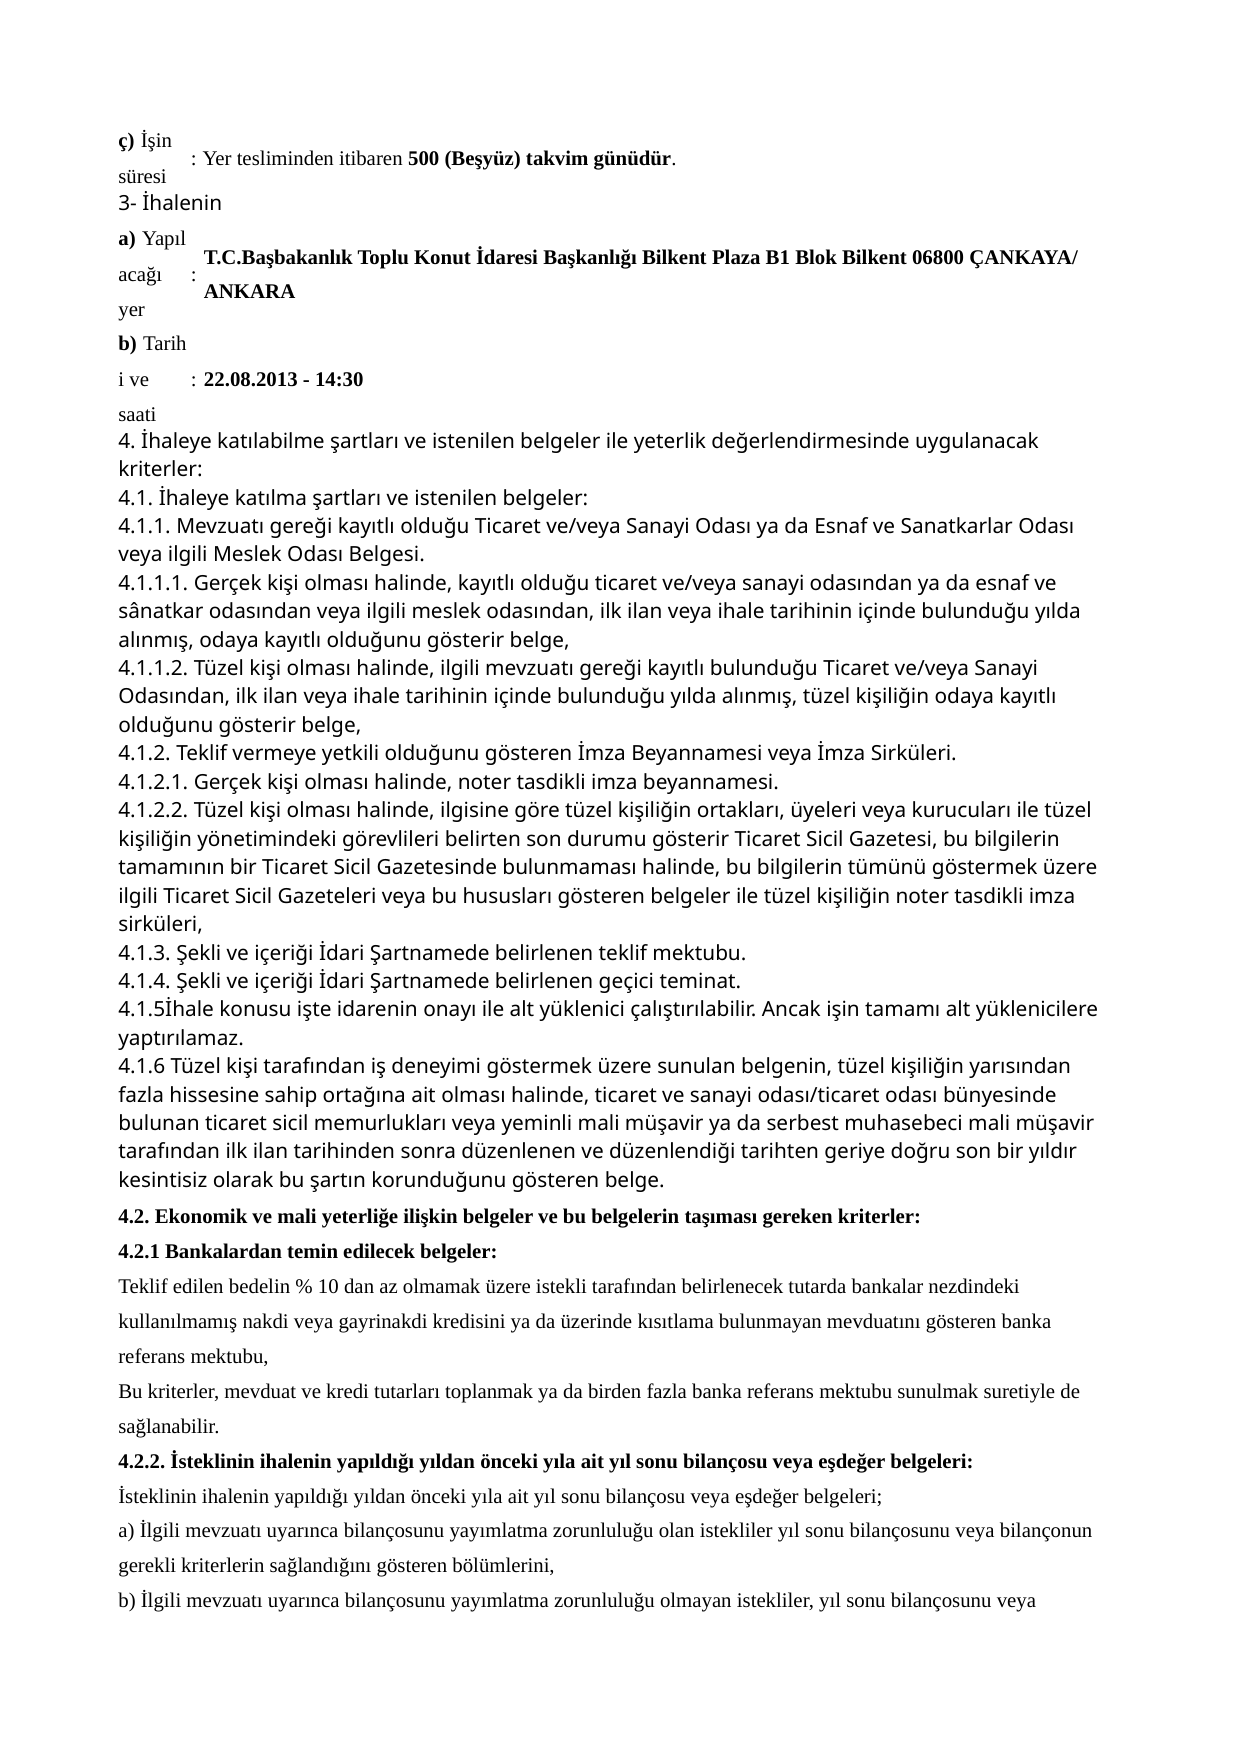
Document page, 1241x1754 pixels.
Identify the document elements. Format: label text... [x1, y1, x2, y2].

table_cell Teklif edilen bedelin % 10 dan az olmamak üzere istekli tarafından belirlenecek tutarda bankalar nezdindeki kullanılmamış nakdi veya gayrinakdi kredisini ya da üzerinde kısıtlama bulunmayan mevduatını gösteren banka referans mektubu, Bu kriterler, mevduat ve kredi tutarları toplanmak ya da birden fazla banka referans mektubu sunulmak suretiyle de sağlanabilir. [118, 1263, 1122, 1438]
text 3- İhalenin [118, 188, 1122, 216]
table_cell İsteklinin ihalenin yapıldığı yıldan önceki yıla ait yıl sonu bilançosu veya eşdeğer belgeleri; a) İlgili mevzuatı uyarınca bilançosunu yayımlatma zorunluluğu olan istekliler yıl sonu bilançosunu veya bilançonun gerekli kriterlerin sağlandığını gösteren bölümlerini, b) İlgili mevzuatı uyarınca bilançosunu yayımlatma zorunluluğu olmayan istekliler, yıl sonu bilançosunu veya [118, 1473, 1122, 1612]
table_cell b) Tarihi ve saati [118, 321, 191, 426]
table_cell 4.2.2. İsteklinin ihalenin yapıldığı yıldan önceki yıla ait yıl sonu bilançosu veya eşdeğer belgeleri: [118, 1438, 1122, 1473]
table_cell 22.08.2013 - 14:30 [204, 321, 1122, 426]
table_cell : [191, 118, 202, 188]
table_header 4.2. Ekonomik ve mali yeterliğe ilişkin belgeler ve bu belgelerin taşıması gereken kriterler: [118, 1194, 1122, 1228]
table_header : [191, 216, 204, 321]
table_cell : [191, 321, 204, 426]
table_cell ç) İşin süresi [118, 118, 191, 188]
table_header T.C.Başbakanlık Toplu Konut İdaresi Başkanlığı Bilkent Plaza B1 Blok Bilkent 06800 ÇANKAYA/ ANKARA [204, 216, 1122, 321]
table_cell 4.2.1 Bankalardan temin edilecek belgeler: [118, 1229, 1122, 1263]
table_header a) Yapılacağı yer [118, 216, 191, 321]
table_cell Yer tesliminden itibaren 500 (Beşyüz) takvim günüdür. [202, 118, 1122, 188]
text 4. İhaleye katılabilme şartları ve istenilen belgeler ile yeterlik değerlendirmesinde uygulanacak kriterler: 4.1. İhaleye katılma şartları ve istenilen belgeler: 4.1.1. Mevzuatı gereği kayıtlı olduğu Ticaret ve/veya Sanayi Odası ya da Esnaf ve Sanatkarlar Odası veya ilgili Meslek Odası Belgesi. 4.1.1.1. Gerçek kişi olması halinde, kayıtlı olduğu ticaret ve/veya sanayi odasından ya da esnaf ve sânatkar odasından veya ilgili meslek odasından, ilk ilan veya ihale tarihinin içinde bulunduğu yılda alınmış, odaya kayıtlı olduğunu gösterir belge, 4.1.1.2. Tüzel kişi olması halinde, ilgili mevzuatı gereği kayıtlı bulunduğu Ticaret ve/veya Sanayi Odasından, ilk ilan veya ihale tarihinin içinde bulunduğu yılda alınmış, tüzel kişiliğin odaya kayıtlı olduğunu gösterir belge, 4.1.2. Teklif vermeye yetkili olduğunu gösteren İmza Beyannamesi veya İmza Sirküleri. 4.1.2.1. Gerçek kişi olması halinde, noter tasdikli imza beyannamesi. 4.1.2.2. Tüzel kişi olması halinde, ilgisine göre tüzel kişiliğin ortakları, üyeleri veya kurucuları ile tüzel kişiliğin yönetimindeki görevlileri belirten son durumu gösterir Ticaret Sicil Gazetesi, bu bilgilerin tamamının bir Ticaret Sicil Gazetesinde bulunmaması halinde, bu bilgilerin tümünü göstermek üzere ilgili Ticaret Sicil Gazeteleri veya bu hususları gösteren belgeler ile tüzel kişiliğin noter tasdikli imza sirküleri, 4.1.3. Şekli ve içeriği İdari Şartnamede belirlenen teklif mektubu. 4.1.4. Şekli ve içeriği İdari Şartnamede belirlenen geçici teminat. 4.1.5İhale konusu işte idarenin onayı ile alt yüklenici çalıştırılabilir. Ancak işin tamamı alt yüklenicilere yaptırılamaz. 4.1.6 Tüzel kişi tarafından iş deneyimi göstermek üzere sunulan belgenin, tüzel kişiliğin yarısından fazla hissesine sahip ortağına ait olması halinde, ticaret ve sanayi odası/ticaret odası bünyesinde bulunan ticaret sicil memurlukları veya yeminli mali müşavir ya da serbest muhasebeci mali müşavir tarafından ilk ilan tarihinden sonra düzenlenen ve düzenlendiği tarihten geriye doğru son bir yıldır kesintisiz olarak bu şartın korunduğunu gösteren belge. [118, 426, 1122, 1193]
